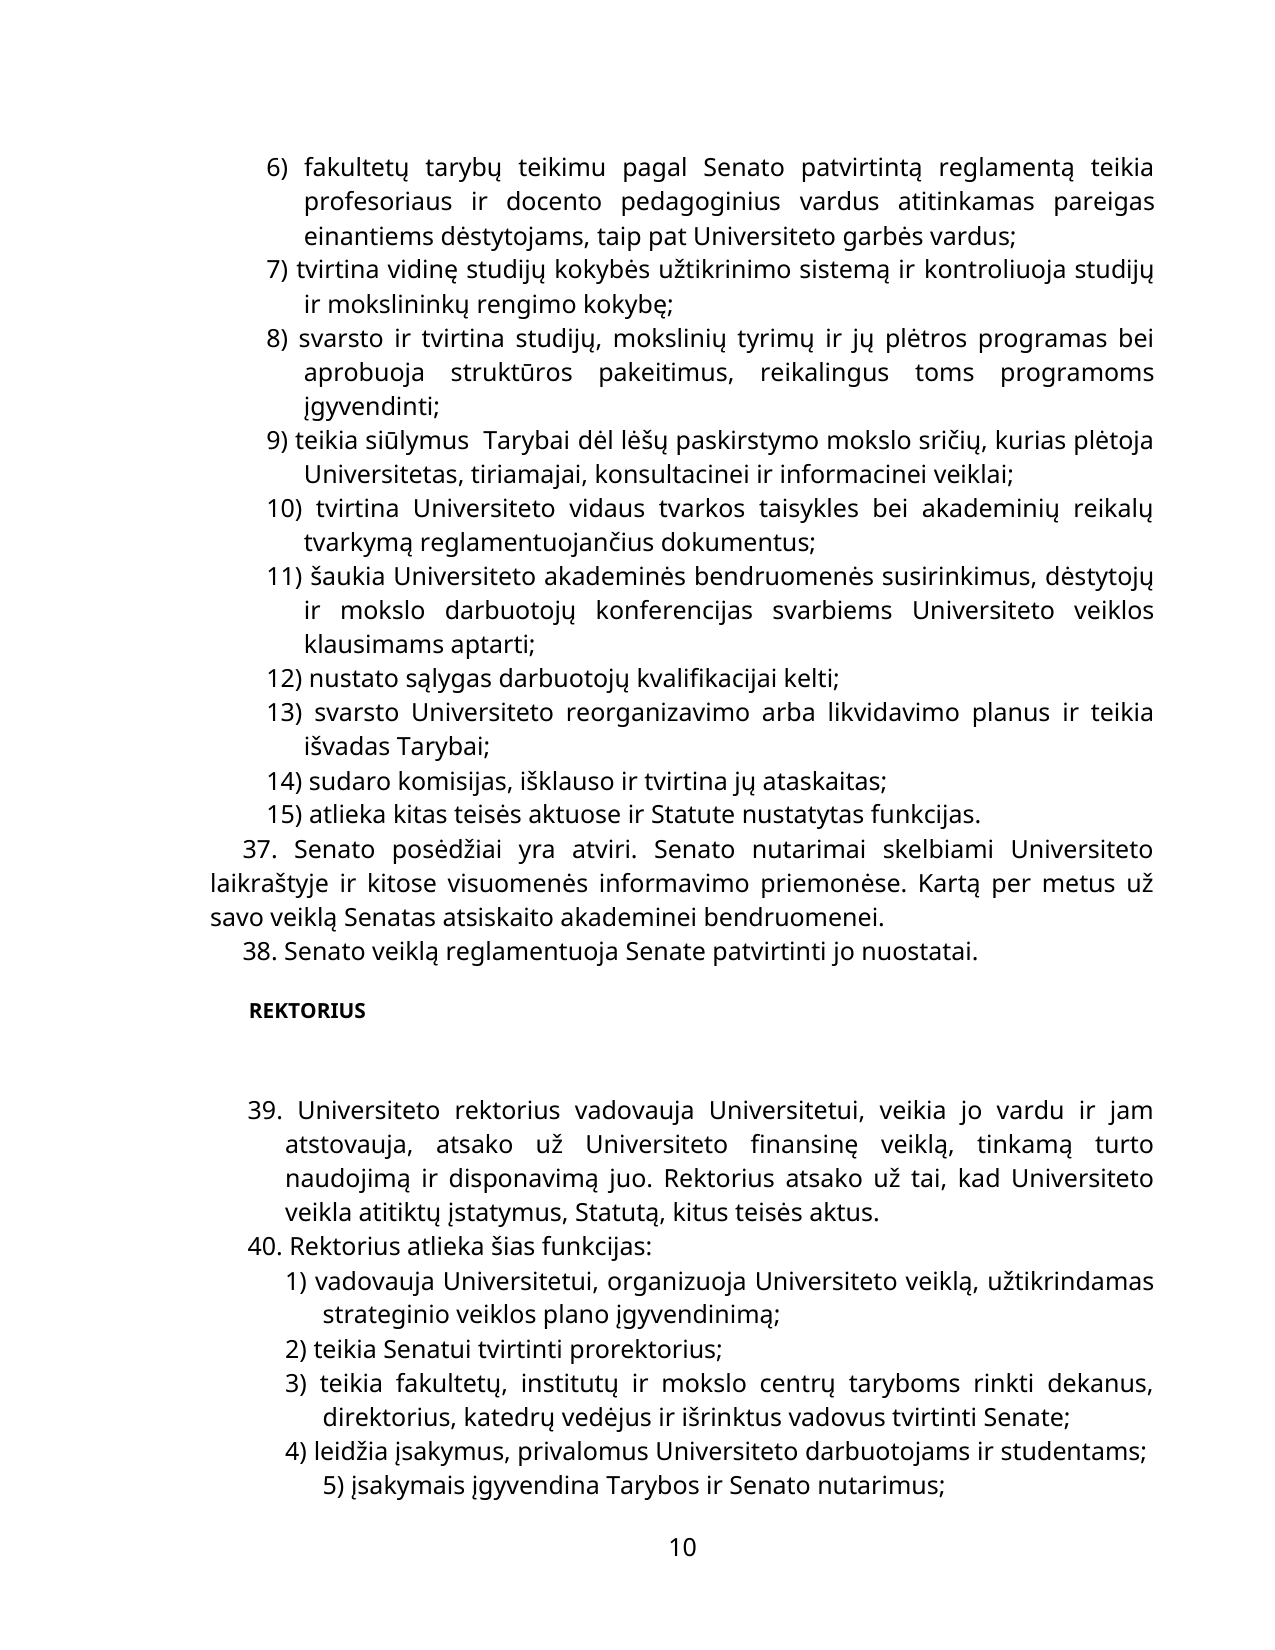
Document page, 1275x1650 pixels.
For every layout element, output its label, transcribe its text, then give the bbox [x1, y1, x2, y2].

text 12) nustato sąlygas darbuotojų kvalifikacijai kelti; [266, 661, 1155, 695]
text 7) tvirtina vidinę studijų kokybės užtikrinimo sistemą ir kontroliuoja studijų ir mokslininkų rengimo kokybę; [266, 252, 1155, 320]
text 4) leidžia įsakymus, privalomus Universiteto darbuotojams ir studentams; 5) įsakymais įgyvendina Tarybos ir Senato nutarimus; [285, 1433, 1155, 1502]
text 11) šaukia Universiteto akademinės bendruomenės susirinkimus, dėstytojų ir mokslo darbuotojų konferencijas svarbiems Universiteto veiklos klausimams aptarti; [266, 559, 1155, 661]
text REKTORIUS [210, 996, 1155, 1025]
text 3) teikia fakultetų, institutų ir mokslo centrų taryboms rinkti dekanus, direktorius, katedrų vedėjus ir išrinktus vadovus tvirtinti Senate; [285, 1365, 1155, 1433]
text 6) fakultetų tarybų teikimu pagal Senato patvirtintą reglamentą teikia profesoriaus ir docento pedagoginius vardus atitinkamas pareigas einantiems dėstytojams, taip pat Universiteto garbės vardus; [266, 150, 1155, 252]
text 38. Senato veiklą reglamentuoja Senate patvirtinti jo nuostatai. [210, 933, 1155, 967]
text 1) vadovauja Universitetui, organizuoja Universiteto veiklą, užtikrindamas strateginio veiklos plano įgyvendinimą; [285, 1263, 1155, 1331]
text 2) teikia Senatui tvirtinti prorektorius; [285, 1331, 1155, 1365]
text 8) svarsto ir tvirtina studijų, mokslinių tyrimų ir jų plėtros programas bei aprobuoja struktūros pakeitimus, reikalingus toms programoms įgyvendinti; [266, 320, 1155, 422]
text 9) teikia siūlymus Tarybai dėl lėšų paskirstymo mokslo sričių, kurias plėtoja Universitetas, tiriamajai, konsultacinei ir informacinei veiklai; [266, 422, 1155, 491]
text 13) svarsto Universiteto reorganizavimo arba likvidavimo planus ir teikia išvadas Tarybai; [266, 695, 1155, 763]
text 14) sudaro komisijas, išklauso ir tvirtina jų ataskaitas; [266, 763, 1155, 797]
text 10) tvirtina Universiteto vidaus tvarkos taisykles bei akademinių reikalų tvarkymą reglamentuojančius dokumentus; [266, 491, 1155, 559]
text 40. Rektorius atlieka šias funkcijas: [247, 1229, 1155, 1263]
text 39. Universiteto rektorius vadovauja Universitetui, veikia jo vardu ir jam atstovauja, atsako už Universiteto finansinę veiklą, tinkamą turto naudojimą ir disponavimą juo. Rektorius atsako už tai, kad Universiteto veikla atitiktų įstatymus, Statutą, kitus teisės aktus. [247, 1093, 1155, 1229]
text 37. Senato posėdžiai yra atviri. Senato nutarimai skelbiami Universiteto laikraštyje ir kitose visuomenės informavimo priemonėse. Kartą per metus už savo veiklą Senatas atsiskaito akademinei bendruomenei. [210, 831, 1155, 933]
text 15) atlieka kitas teisės aktuose ir Statute nustatytas funkcijas. [266, 797, 1155, 831]
